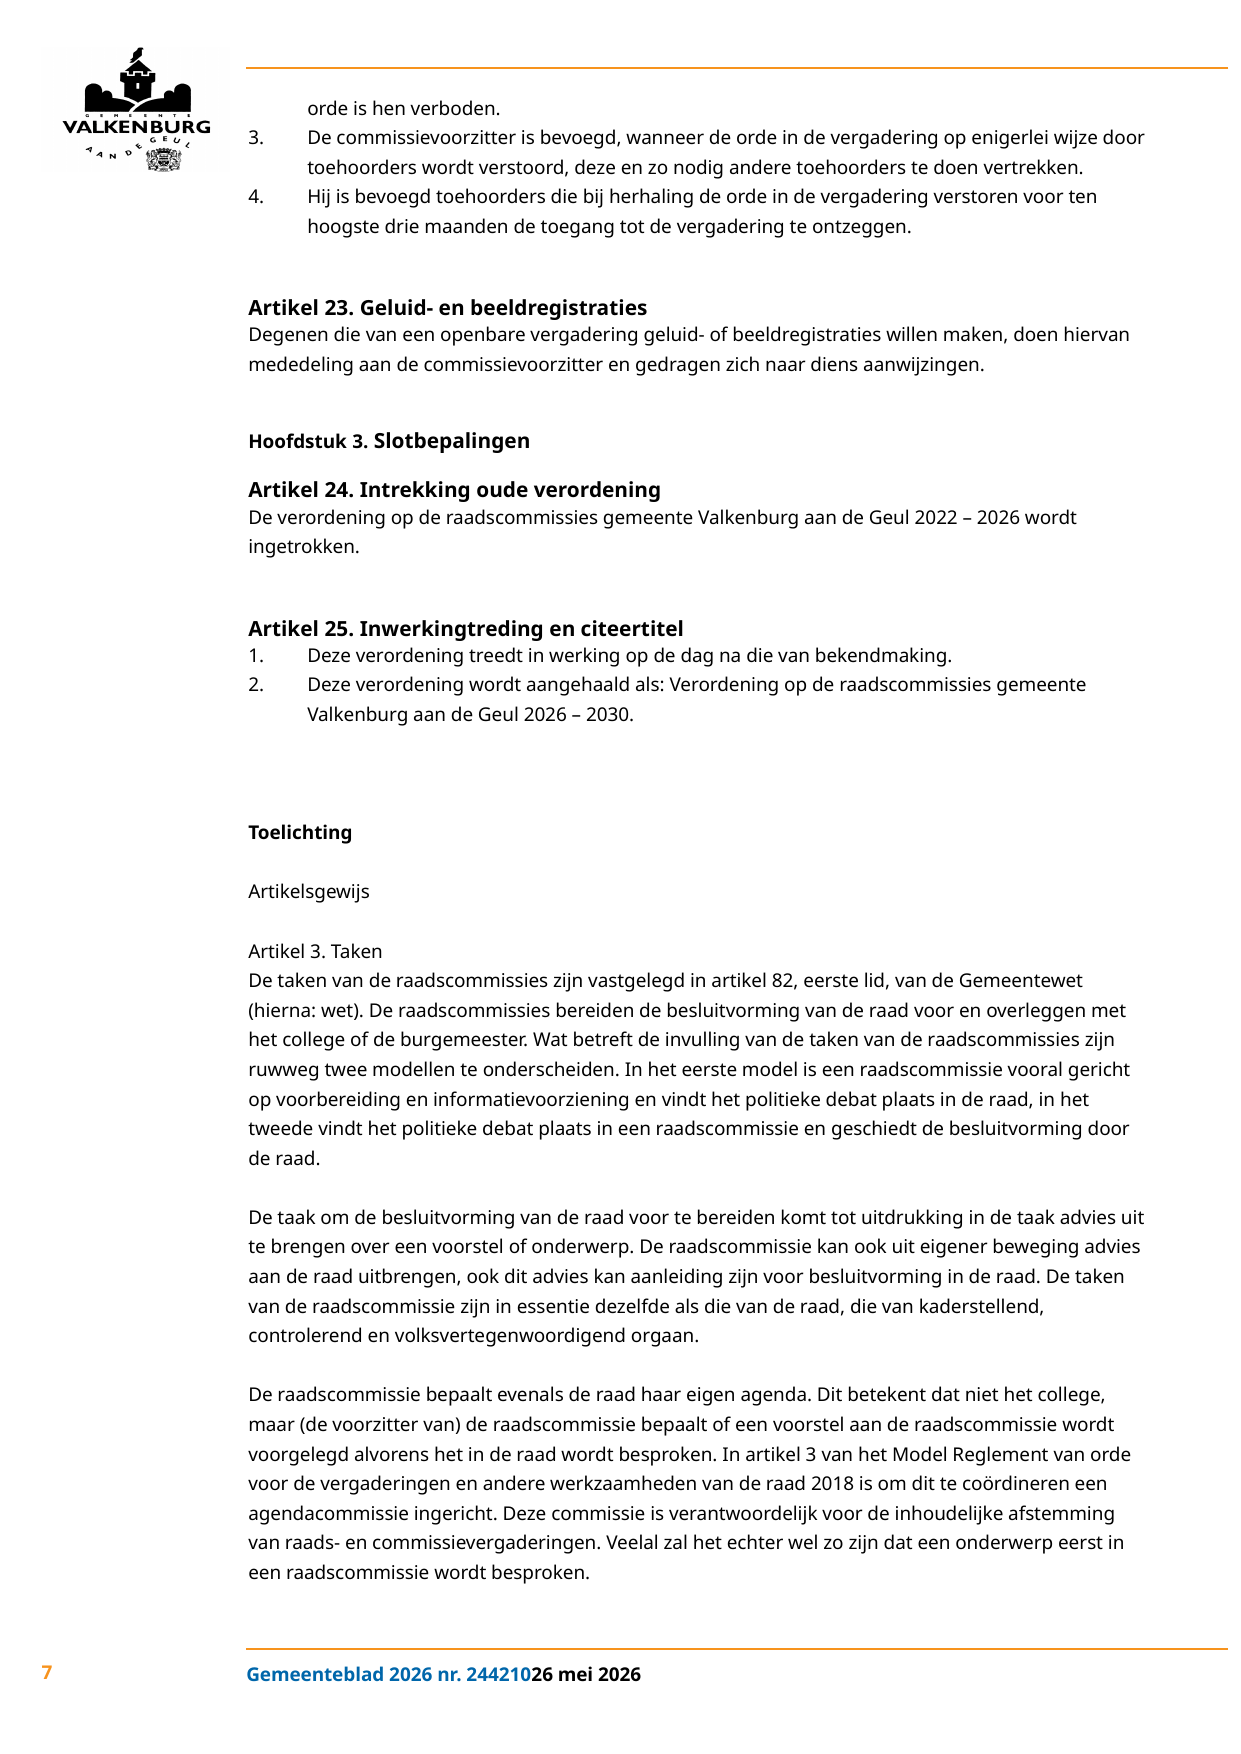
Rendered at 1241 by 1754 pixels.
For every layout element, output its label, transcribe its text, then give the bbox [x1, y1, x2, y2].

list Deze verordening wordt aangehaald als: Verordening op de raadscommissies gemeente Valkenburg aan de Geul 2026 – 2030. [248, 672, 1152, 727]
list Hij is bevoegd toehoorders die bij herhaling de orde in de vergadering verstoren voor ten hoogste drie maanden de toegang tot de vergadering te ontzeggen. [248, 183, 1152, 239]
list Deze verordening treedt in werking op de dag na die van bekendmaking. [248, 642, 1152, 668]
text Artikel 3. Taken [248, 938, 1152, 964]
text Degenen die van een openbare vergadering geluid- of beeldregistraties willen maken, doen hiervan mededeling aan de commissievoorzitter en gedragen zich naar diens aanwijzingen. [248, 322, 1152, 377]
list De commissievoorzitter is bevoegd, wanneer de orde in de vergadering op enigerlei wijze door toehoorders wordt verstoord, deze en zo nodig andere toehoorders te doen vertrekken. [248, 124, 1152, 180]
picture [41, 47, 231, 172]
text De verordening op de raadscommissies gemeente Valkenburg aan de Geul 2022 – 2026 wordt ingetrokken. [248, 504, 1152, 559]
text De taken van de raadscommissies zijn vastgelegd in artikel 82, eerste lid, van de Gemeentewet (hierna: wet). De raadscommissies bereiden de besluitvorming van de raad voor en overleggen met het college of de burgemeester. Wat betreft de invulling van de taken van de raadscommissies zijn ruwweg twee modellen te onderscheiden. In het eerste model is een raadscommissie vooral gericht op voorbereiding en informatievoorziening en vindt het politieke debat plaats in de raad, in het tweede vindt het politieke debat plaats in een raadscommissie en geschiedt de besluitvorming door de raad. [248, 967, 1152, 1171]
text De raadscommissie bepaalt evenals de raad haar eigen agenda. Dit betekent dat niet het college, maar (de voorzitter van) de raadscommissie bepaalt of een voorstel aan de raadscommissie wordt voorgelegd alvorens het in de raad wordt besproken. In artikel 3 van het Model Reglement van orde voor de vergaderingen en andere werkzaamheden van de raad 2018 is om dit te coördineren een agendacommissie ingericht. Deze commissie is verantwoordelijk voor de inhoudelijke afstemming van raads- en commissievergaderingen. Veelal zal het echter wel zo zijn dat een onderwerp eerst in een raadscommissie wordt besproken. [248, 1382, 1152, 1585]
text Artikel 24. Intrekking oude verordening [248, 476, 1152, 504]
text Artikel 23. Geluid- en beeldregistraties [248, 293, 1152, 322]
text Hoofdstuk 3. Slotbepalingen [248, 426, 1152, 455]
text De taak om de besluitvorming van de raad voor te bereiden komt tot uitdrukking in de taak advies uit te brengen over een voorstel of onderwerp. De raadscommissie kan ook uit eigener beweging advies aan de raad uitbrengen, ook dit advies kan aanleiding zijn voor besluitvorming in de raad. De taken van de raadscommissie zijn in essentie dezelfde als die van de raad, die van kaderstellend, controlerend en volksvertegenwoordigend orgaan. [248, 1204, 1152, 1348]
text Artikel 25. Inwerkingtreding en citeertitel [248, 614, 1152, 642]
text Toelichting [248, 819, 1152, 845]
list orde is hen verboden. [248, 95, 1152, 121]
text Artikelsgewijs [248, 879, 1152, 904]
